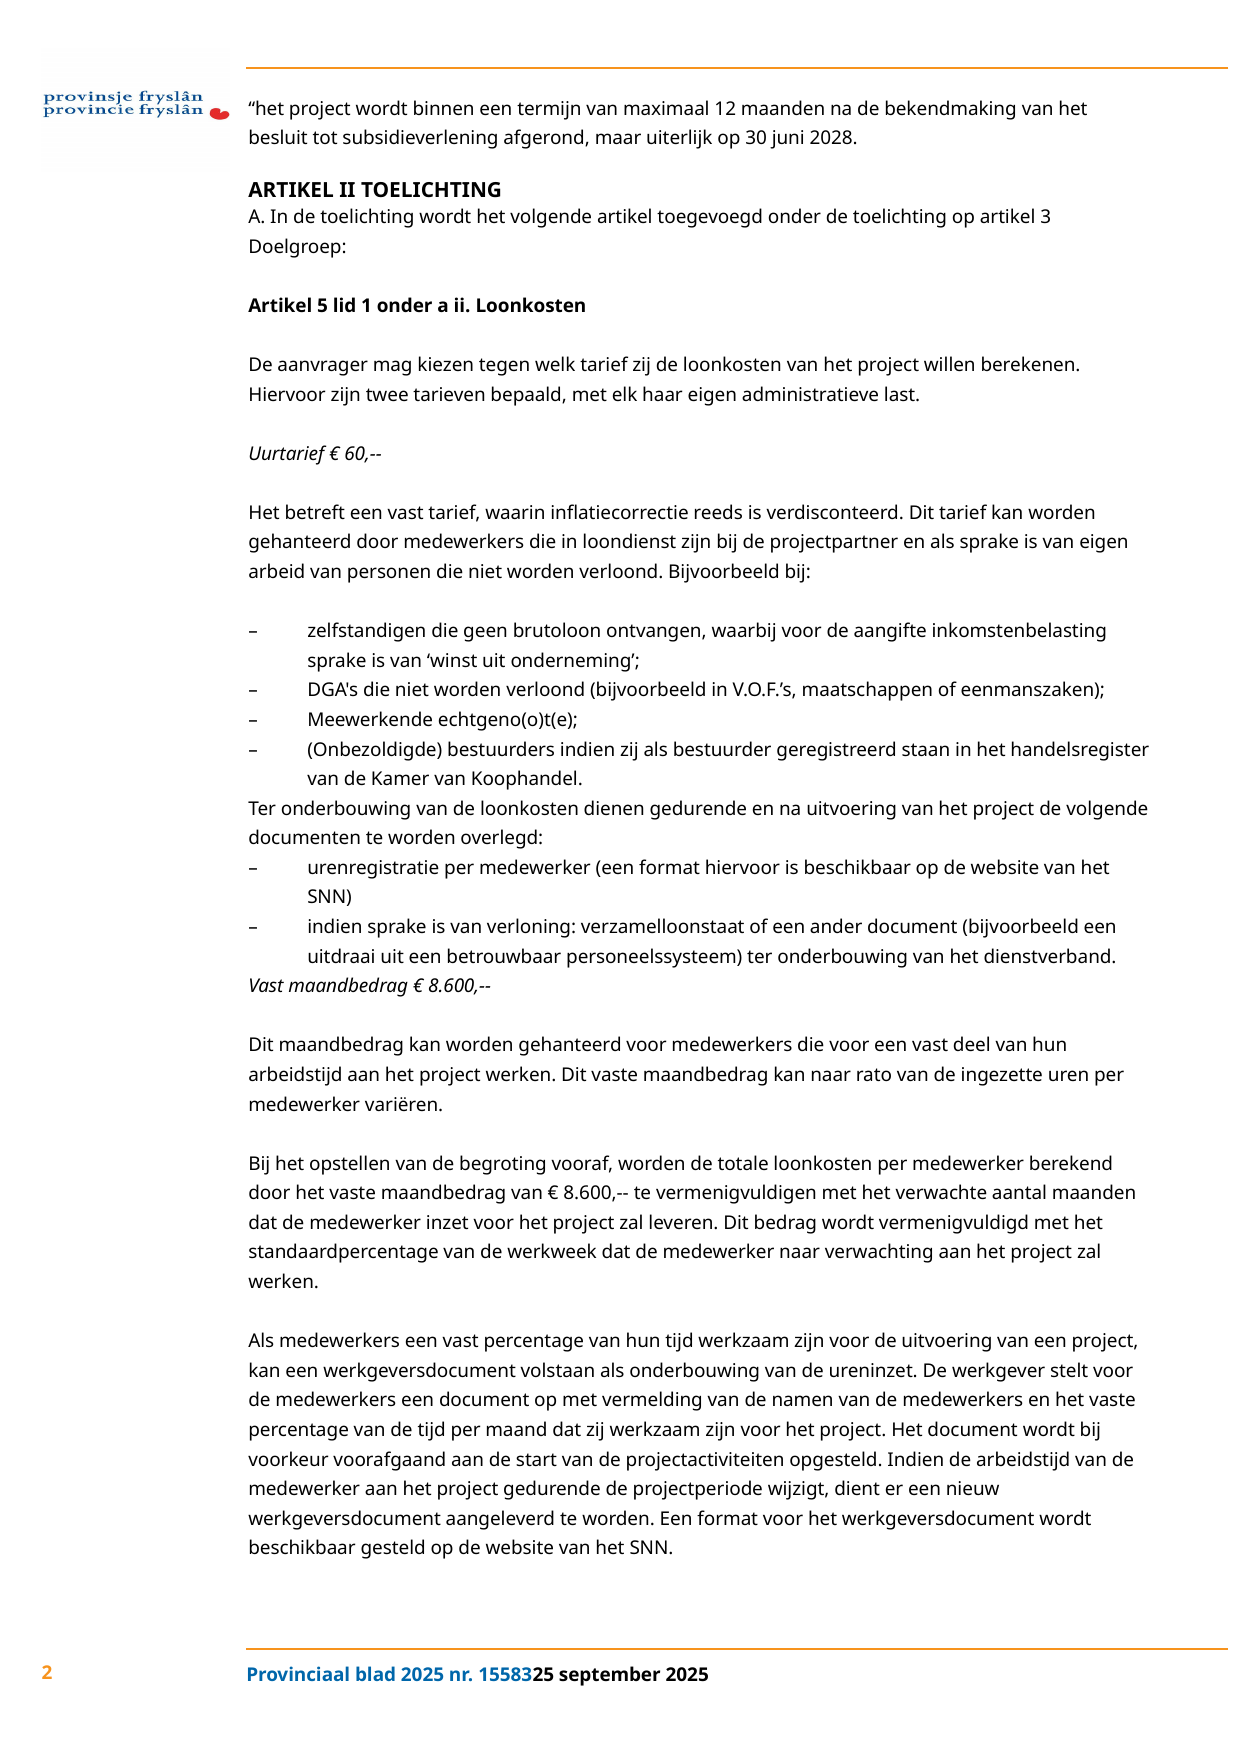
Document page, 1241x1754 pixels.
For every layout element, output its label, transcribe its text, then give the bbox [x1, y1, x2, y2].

list zelfstandigen die geen brutoloon ontvangen, waarbij voor de aangifte inkomstenbelasting sprake is van ‘winst uit onderneming’; [248, 617, 1152, 673]
text “het project wordt binnen een termijn van maximaal 12 maanden na de bekendmaking van het besluit tot subsidieverlening afgerond, maar uiterlijk op 30 juni 2028. [248, 95, 1152, 150]
text A. In de toelichting wordt het volgende artikel toegevoegd onder de toelichting op artikel 3 Doelgroep: [248, 203, 1152, 258]
list Meewerkende echtgeno(o)t(e); [248, 706, 1152, 732]
text Vast maandbedrag € 8.600,-- [248, 972, 1152, 998]
list DGA's die niet worden verloond (bijvoorbeeld in V.O.F.’s, maatschappen of eenmanszaken); [248, 677, 1152, 702]
list indien sprake is van verloning: verzamelloonstaat of een ander document (bijvoorbeeld een uitdraai uit een betrouwbaar personeelssysteem) ter onderbouwing van het dienstverband. [248, 913, 1152, 968]
list urenregistratie per medewerker (een format hiervoor is beschikbaar op de website van het SNN) [248, 854, 1152, 909]
text Artikel 5 lid 1 onder a ii. Loonkosten [248, 292, 1152, 318]
text ARTIKEL II TOELICHTING [248, 175, 1152, 203]
picture [41, 47, 231, 172]
text De aanvrager mag kiezen tegen welk tarief zij de loonkosten van het project willen berekenen. Hiervoor zijn twee tarieven bepaald, met elk haar eigen administratieve last. [248, 351, 1152, 406]
list (Onbezoldigde) bestuurders indien zij als bestuurder geregistreerd staan in het handelsregister van de Kamer van Koophandel. [248, 736, 1152, 791]
text Bij het opstellen van de begroting vooraf, worden de totale loonkosten per medewerker berekend door het vaste maandbedrag van € 8.600,-- te vermenigvuldigen met het verwachte aantal maanden dat de medewerker inzet voor het project zal leveren. Dit bedrag wordt vermenigvuldigd met het standaardpercentage van de werkweek dat de medewerker naar verwachting aan het project zal werken. [248, 1150, 1152, 1294]
text Uurtarief € 60,-- [248, 440, 1152, 466]
text Het betreft een vast tarief, waarin inflatiecorrectie reeds is verdisconteerd. Dit tarief kan worden gehanteerd door medewerkers die in loondienst zijn bij de projectpartner en als sprake is van eigen arbeid van personen die niet worden verloond. Bijvoorbeeld bij: [248, 499, 1152, 584]
text Dit maandbedrag kan worden gehanteerd voor medewerkers die voor een vast deel van hun arbeidstijd aan het project werken. Dit vaste maandbedrag kan naar rato van de ingezette uren per medewerker variëren. [248, 1032, 1152, 1116]
text Ter onderbouwing van de loonkosten dienen gedurende en na uitvoering van het project de volgende documenten te worden overlegd: [248, 795, 1152, 850]
text Als medewerkers een vast percentage van hun tijd werkzaam zijn voor de uitvoering van een project, kan een werkgeversdocument volstaan als onderbouwing van de ureninzet. De werkgever stelt voor de medewerkers een document op met vermelding van de namen van de medewerkers en het vaste percentage van de tijd per maand dat zij werkzaam zijn voor het project. Het document wordt bij voorkeur voorafgaand aan de start van de projectactiviteiten opgesteld. Indien de arbeidstijd van de medewerker aan het project gedurende de projectperiode wijzigt, dient er een nieuw werkgeversdocument aangeleverd te worden. Een format voor het werkgeversdocument wordt beschikbaar gesteld op de website van het SNN. [248, 1327, 1152, 1560]
